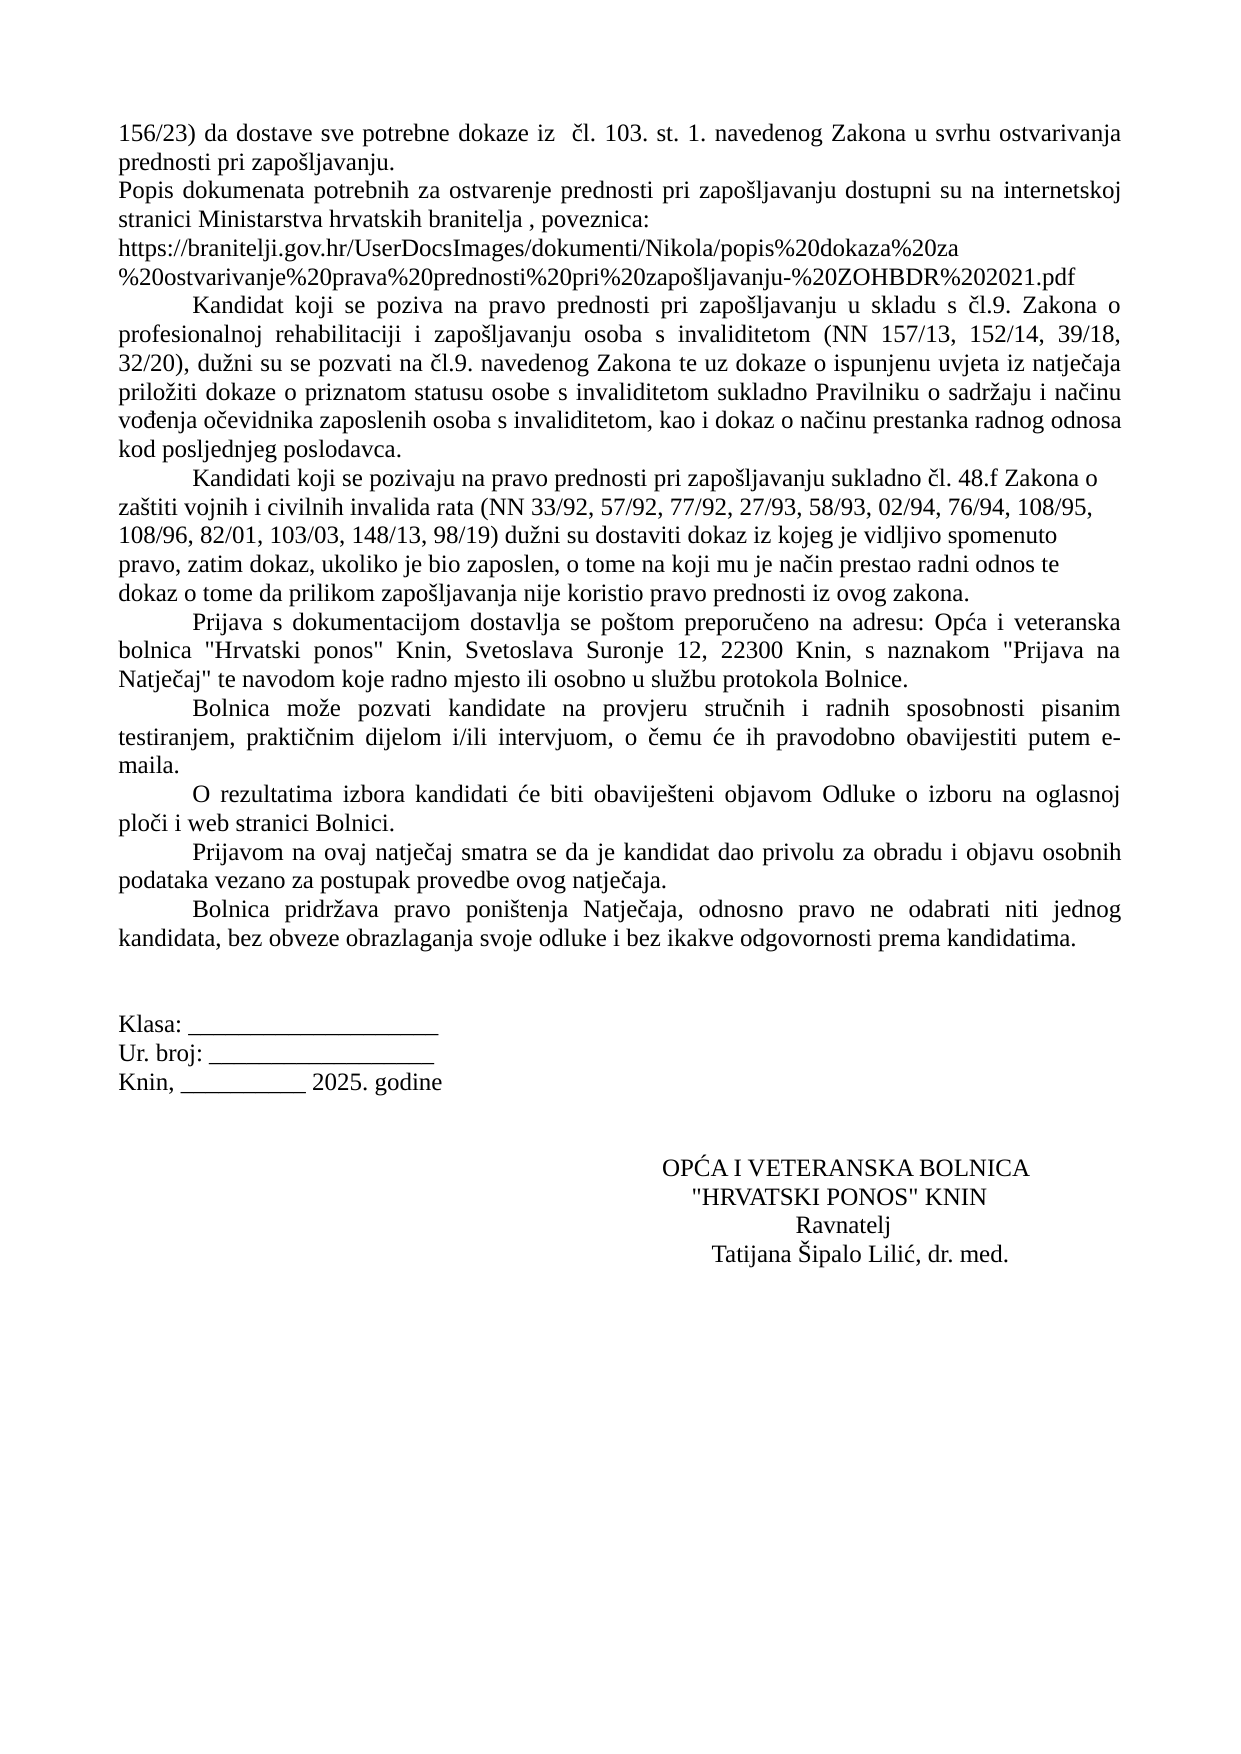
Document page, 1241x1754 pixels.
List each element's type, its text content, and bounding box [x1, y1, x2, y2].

text OPĆA I VETERANSKA BOLNICA "HRVATSKI PONOS" KNIN [118, 1153, 1122, 1211]
text https://branitelji.gov.hr/UserDocsImages/dokumenti/Nikola/popis%20dokaza%20za%20ostvarivanje%20prava%20prednosti%20pri%20zapošljavanju-%20ZOHBDR%202021.pdf [118, 233, 1122, 291]
text Ur. broj: __________________ [118, 1038, 1122, 1067]
text Kandidati koji se pozivaju na pravo prednosti pri zapošljavanju sukladno čl. 48.f Zakona o zaštiti vojnih i civilnih invalida rata (NN 33/92, 57/92, 77/92, 27/93, 58/93, 02/94, 76/94, 108/95, 108/96, 82/01, 103/03, 148/13, 98/19) dužni su dostaviti dokaz iz kojeg je vidljivo spomenuto pravo, zatim dokaz, ukoliko je bio zaposlen, o tome na koji mu je način prestao radni odnos te dokaz o tome da prilikom zapošljavanja nije koristio pravo prednosti iz ovog zakona. [118, 463, 1122, 607]
text Knin, __________ 2025. godine [118, 1067, 1122, 1096]
text Klasa: ____________________ [118, 1009, 1122, 1038]
text O rezultatima izbora kandidati će biti obaviješteni objavom Odluke o izboru na oglasnoj ploči i web stranici Bolnici. [118, 779, 1122, 837]
text Tatijana Šipalo Lilić, dr. med. [118, 1239, 1122, 1268]
text Kandidat koji se poziva na pravo prednosti pri zapošljavanju u skladu s čl.9. Zakona o profesionalnoj rehabilitaciji i zapošljavanju osoba s invaliditetom (NN 157/13, 152/14, 39/18, 32/20), dužni su se pozvati na čl.9. navedenog Zakona te uz dokaze o ispunjenu uvjeta iz natječaja priložiti dokaze o priznatom statusu osobe s invaliditetom sukladno Pravilniku o sadržaju i načinu vođenja očevidnika zaposlenih osoba s invaliditetom, kao i dokaz o načinu prestanka radnog odnosa kod posljednjeg poslodavca. [118, 291, 1122, 463]
text Popis dokumenata potrebnih za ostvarenje prednosti pri zapošljavanju dostupni su na internetskoj stranici Ministarstva hrvatskih branitelja , poveznica: [118, 176, 1122, 233]
text Prijavom na ovaj natječaj smatra se da je kandidat dao privolu za obradu i objavu osobnih podataka vezano za postupak provedbe ovog natječaja. [118, 837, 1122, 894]
text Ravnatelj [118, 1211, 1122, 1239]
text Bolnica može pozvati kandidate na provjeru stručnih i radnih sposobnosti pisanim testiranjem, praktičnim dijelom i/ili intervjuom, o čemu će ih pravodobno obavijestiti putem e-maila. [118, 693, 1122, 779]
text Bolnica pridržava pravo poništenja Natječaja, odnosno pravo ne odabrati niti jednog kandidata, bez obveze obrazlaganja svoje odluke i bez ikakve odgovornosti prema kandidatima. [118, 894, 1122, 952]
text 156/23) da dostave sve potrebne dokaze iz čl. 103. st. 1. navedenog Zakona u svrhu ostvarivanja prednosti pri zapošljavanju. [118, 118, 1122, 176]
text Prijava s dokumentacijom dostavlja se poštom preporučeno na adresu: Opća i veteranska bolnica "Hrvatski ponos" Knin, Svetoslava Suronje 12, 22300 Knin, s naznakom "Prijava na Natječaj" te navodom koje radno mjesto ili osobno u službu protokola Bolnice. [118, 607, 1122, 693]
